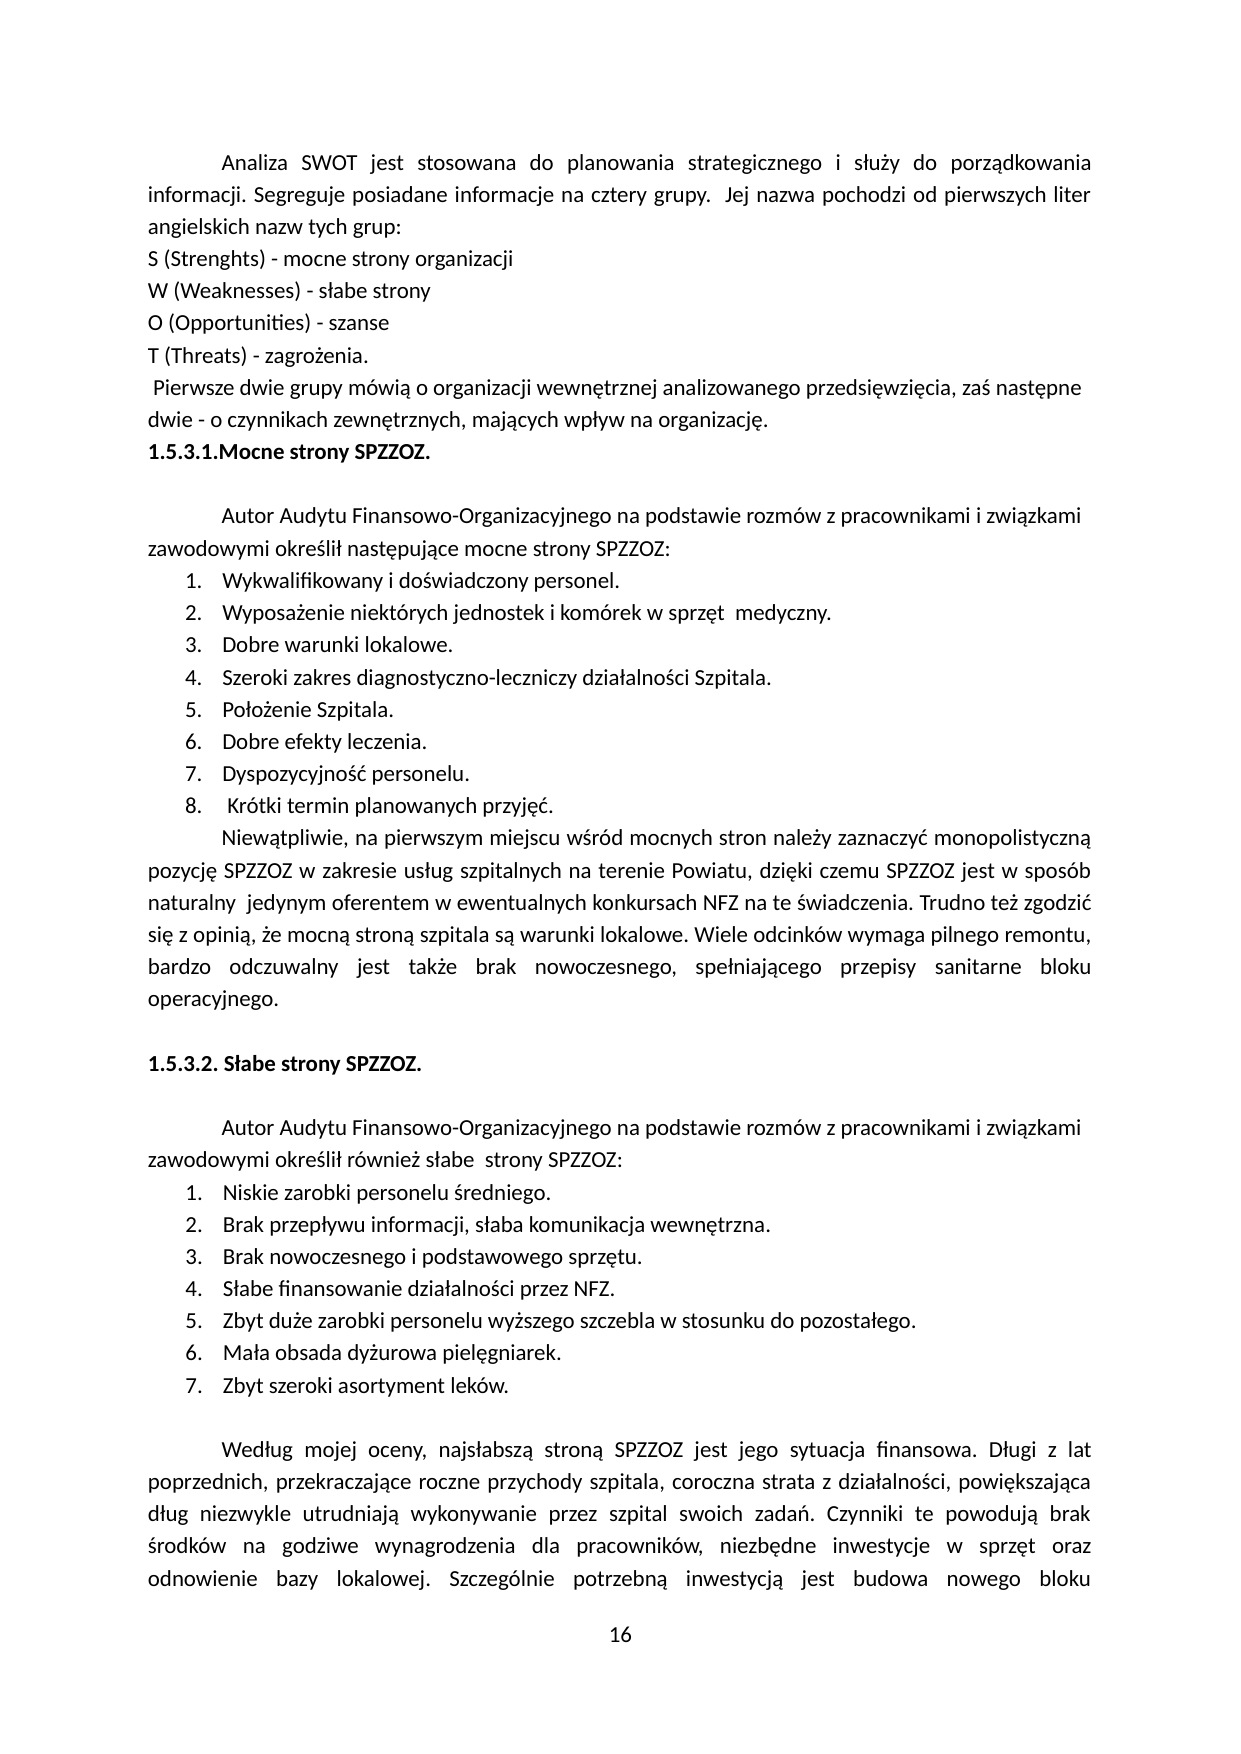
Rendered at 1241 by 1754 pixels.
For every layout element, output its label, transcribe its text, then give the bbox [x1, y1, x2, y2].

text Autor Audytu Finansowo-Organizacyjnego na podstawie rozmów z pracownikami i związkami zawodowymi określił następujące mocne strony SPZZOZ: [148, 502, 1093, 562]
list Krótki termin planowanych przyjęć. [185, 791, 1093, 819]
text W (Weaknesses) - słabe strony [148, 276, 1093, 304]
list Dyspozycyjność personelu. [185, 759, 1093, 787]
list Niewątpliwie, na pierwszym miejscu wśród mocnych stron należy zaznaczyć monopolistyczną pozycję SPZZOZ w zakresie usług szpitalnych na terenie Powiatu, dzięki czemu SPZZOZ jest w sposób naturalny jedynym oferentem w ewentualnych konkursach NFZ na te świadczenia. Trudno też zgodzić się z opinią, że mocną stroną szpitala są warunki lokalowe. Wiele odcinków wymaga pilnego remontu, bardzo odczuwalny jest także brak nowoczesnego, spełniającego przepisy sanitarne bloku operacyjnego. [148, 823, 1093, 1012]
list Wyposażenie niektórych jednostek i komórek w sprzęt medyczny. [185, 598, 1093, 626]
list Zbyt duże zarobki personelu wyższego szczebla w stosunku do pozostałego. [185, 1306, 1093, 1334]
list Mała obsada dyżurowa pielęgniarek. [185, 1338, 1093, 1367]
text T (Threats) - zagrożenia. [148, 341, 1093, 369]
text 1.5.3.2. Słabe strony SPZZOZ. [148, 1049, 1093, 1077]
list Dobre efekty leczenia. [185, 727, 1093, 755]
list Niskie zarobki personelu średniego. [185, 1178, 1093, 1206]
text Autor Audytu Finansowo-Organizacyjnego na podstawie rozmów z pracownikami i związkami zawodowymi określił również słabe strony SPZZOZ: [148, 1113, 1093, 1173]
list Słabe finansowanie działalności przez NFZ. [185, 1274, 1093, 1302]
text S (Strenghts) - mocne strony organizacji [148, 244, 1093, 272]
list Położenie Szpitala. [185, 695, 1093, 723]
list Zbyt szeroki asortyment leków. [185, 1371, 1093, 1399]
list Szeroki zakres diagnostyczno-leczniczy działalności Szpitala. [185, 663, 1093, 691]
list Brak przepływu informacji, słaba komunikacja wewnętrzna. [185, 1210, 1093, 1238]
list Brak nowoczesnego i podstawowego sprzętu. [185, 1242, 1093, 1270]
text Analiza SWOT jest stosowana do planowania strategicznego i służy do porządkowania informacji. Segreguje posiadane informacje na cztery grupy. Jej nazwa pochodzi od pierwszych liter angielskich nazw tych grup: [148, 148, 1093, 240]
text 1.5.3.1.Mocne strony SPZZOZ. [148, 437, 1093, 465]
list Wykwalifikowany i doświadczony personel. [185, 566, 1093, 594]
list Dobre warunki lokalowe. [185, 630, 1093, 658]
text O (Opportunities) - szanse [148, 308, 1093, 337]
text Pierwsze dwie grupy mówią o organizacji wewnętrznej analizowanego przedsięwzięcia, zaś następne dwie - o czynnikach zewnętrznych, mających wpływ na organizację. [148, 373, 1093, 433]
text Według mojej oceny, najsłabszą stroną SPZZOZ jest jego sytuacja finansowa. Długi z lat poprzednich, przekraczające roczne przychody szpitala, coroczna strata z działalności, powiększająca dług niezwykle utrudniają wykonywanie przez szpital swoich zadań. Czynniki te powodują brak środków na godziwe wynagrodzenia dla pracowników, niezbędne inwestycje w sprzęt oraz odnowienie bazy lokalowej. Szczególnie potrzebną inwestycją jest budowa nowego bloku [148, 1435, 1093, 1592]
